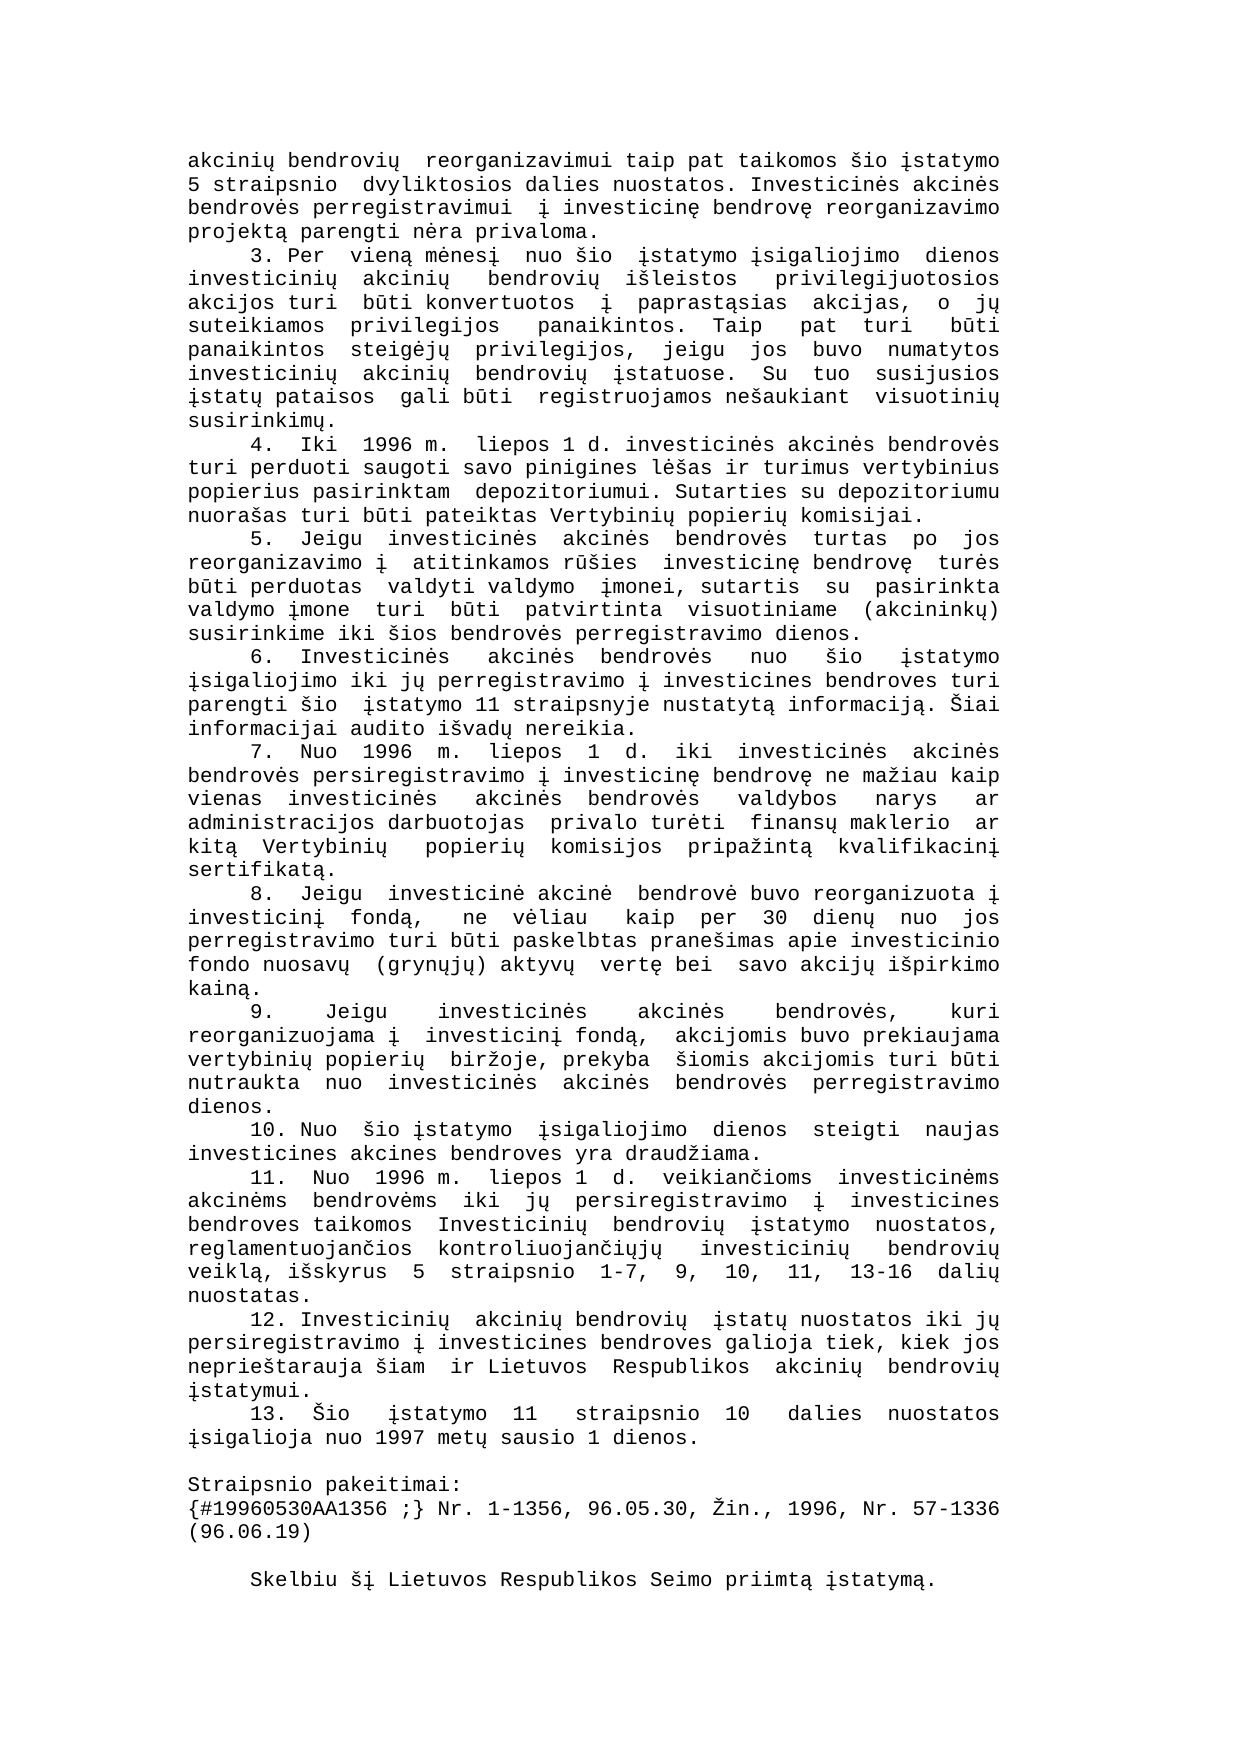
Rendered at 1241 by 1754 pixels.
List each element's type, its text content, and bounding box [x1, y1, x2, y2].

text 5 straipsnio dvyliktosios dalies nuostatos. Investicinės akcinės [187, 174, 1053, 197]
text vertybinių popierių biržoje, prekyba šiomis akcijomis turi būti [187, 1048, 1053, 1072]
text 8. Jeigu investicinė akcinė bendrovė buvo reorganizuota į [187, 883, 1053, 907]
text susirinkime iki šios bendrovės perregistravimo dienos. [187, 623, 1053, 647]
text įsigaliojimo iki jų perregistravimo į investicines bendroves turi [187, 670, 1053, 694]
text 5. Jeigu investicinės akcinės bendrovės turtas po jos [187, 528, 1053, 552]
text {#19960530AA1356 ;} Nr. 1-1356, 96.05.30, Žin., 1996, Nr. 57-1336 (96.06.19) [187, 1498, 1053, 1545]
text fondo nuosavų (grynųjų) aktyvų vertę bei savo akcijų išpirkimo [187, 954, 1053, 978]
text įstatymui. [187, 1379, 1053, 1403]
text dienos. [187, 1096, 1053, 1119]
text investicinių akcinių bendrovių įstatuose. Su tuo susijusios [187, 363, 1053, 386]
text Straipsnio pakeitimai: [187, 1474, 1053, 1498]
text reglamentuojančios kontroliuojančiųjų investicinių bendrovių [187, 1238, 1053, 1261]
text nutraukta nuo investicinės akcinės bendrovės perregistravimo [187, 1072, 1053, 1096]
text bendrovės persiregistravimo į investicinę bendrovę ne mažiau kaip [187, 765, 1053, 788]
text valdymo įmone turi būti patvirtinta visuotiniame (akcininkų) [187, 599, 1053, 623]
text įstatų pataisos gali būti registruojamos nešaukiant visuotinių [187, 386, 1053, 410]
text panaikintos steigėjų privilegijos, jeigu jos buvo numatytos [187, 339, 1053, 363]
text 3. Per vieną mėnesį nuo šio įstatymo įsigaliojimo dienos [187, 244, 1053, 268]
text nuostatas. [187, 1285, 1053, 1309]
text perregistravimo turi būti paskelbtas pranešimas apie investicinio [187, 930, 1053, 954]
text reorganizuojama į investicinį fondą, akcijomis buvo prekiaujama [187, 1025, 1053, 1048]
text persiregistravimo į investicines bendroves galioja tiek, kiek jos [187, 1332, 1053, 1356]
text administracijos darbuotojas privalo turėti finansų maklerio ar [187, 812, 1053, 836]
text investicines akcines bendroves yra draudžiama. [187, 1143, 1053, 1167]
text bendroves taikomos Investicinių bendrovių įstatymo nuostatos, [187, 1214, 1053, 1238]
text 4. Iki 1996 m. liepos 1 d. investicinės akcinės bendrovės [187, 434, 1053, 457]
text Skelbiu šį Lietuvos Respublikos Seimo priimtą įstatymą. [187, 1569, 1053, 1592]
text 13. Šio įstatymo 11 straipsnio 10 dalies nuostatos [187, 1403, 1053, 1427]
text kainą. [187, 978, 1053, 1001]
text kitą Vertybinių popierių komisijos pripažintą kvalifikacinį [187, 836, 1053, 859]
text sertifikatą. [187, 859, 1053, 883]
text susirinkimų. [187, 410, 1053, 434]
text akcinėms bendrovėms iki jų persiregistravimo į investicines [187, 1190, 1053, 1214]
text popierius pasirinktam depozitoriumui. Sutarties su depozitoriumu [187, 481, 1053, 505]
text būti perduotas valdyti valdymo įmonei, sutartis su pasirinkta [187, 576, 1053, 599]
text investicinį fondą, ne vėliau kaip per 30 dienų nuo jos [187, 907, 1053, 930]
text projektą parengti nėra privaloma. [187, 221, 1053, 244]
text 6. Investicinės akcinės bendrovės nuo šio įstatymo [187, 647, 1053, 670]
text 7. Nuo 1996 m. liepos 1 d. iki investicinės akcinės [187, 741, 1053, 765]
text 11. Nuo 1996 m. liepos 1 d. veikiančioms investicinėms [187, 1167, 1053, 1190]
text vienas investicinės akcinės bendrovės valdybos narys ar [187, 788, 1053, 812]
text akcinių bendrovių reorganizavimui taip pat taikomos šio įstatymo [187, 150, 1053, 174]
text informacijai audito išvadų nereikia. [187, 717, 1053, 741]
text suteikiamos privilegijos panaikintos. Taip pat turi būti [187, 316, 1053, 339]
text nuorašas turi būti pateiktas Vertybinių popierių komisijai. [187, 505, 1053, 528]
text neprieštarauja šiam ir Lietuvos Respublikos akcinių bendrovių [187, 1356, 1053, 1379]
text veiklą, išskyrus 5 straipsnio 1-7, 9, 10, 11, 13-16 dalių [187, 1261, 1053, 1285]
text 12. Investicinių akcinių bendrovių įstatų nuostatos iki jų [187, 1309, 1053, 1332]
text 10. Nuo šio įstatymo įsigaliojimo dienos steigti naujas [187, 1119, 1053, 1143]
text bendrovės perregistravimui į investicinę bendrovę reorganizavimo [187, 197, 1053, 221]
text parengti šio įstatymo 11 straipsnyje nustatytą informaciją. Šiai [187, 694, 1053, 717]
text turi perduoti saugoti savo pinigines lėšas ir turimus vertybinius [187, 457, 1053, 481]
text reorganizavimo į atitinkamos rūšies investicinę bendrovę turės [187, 552, 1053, 576]
text įsigalioja nuo 1997 metų sausio 1 dienos. [187, 1427, 1053, 1451]
text 9. Jeigu investicinės akcinės bendrovės, kuri [187, 1001, 1053, 1025]
text investicinių akcinių bendrovių išleistos privilegijuotosios [187, 268, 1053, 292]
text akcijos turi būti konvertuotos į paprastąsias akcijas, o jų [187, 292, 1053, 316]
